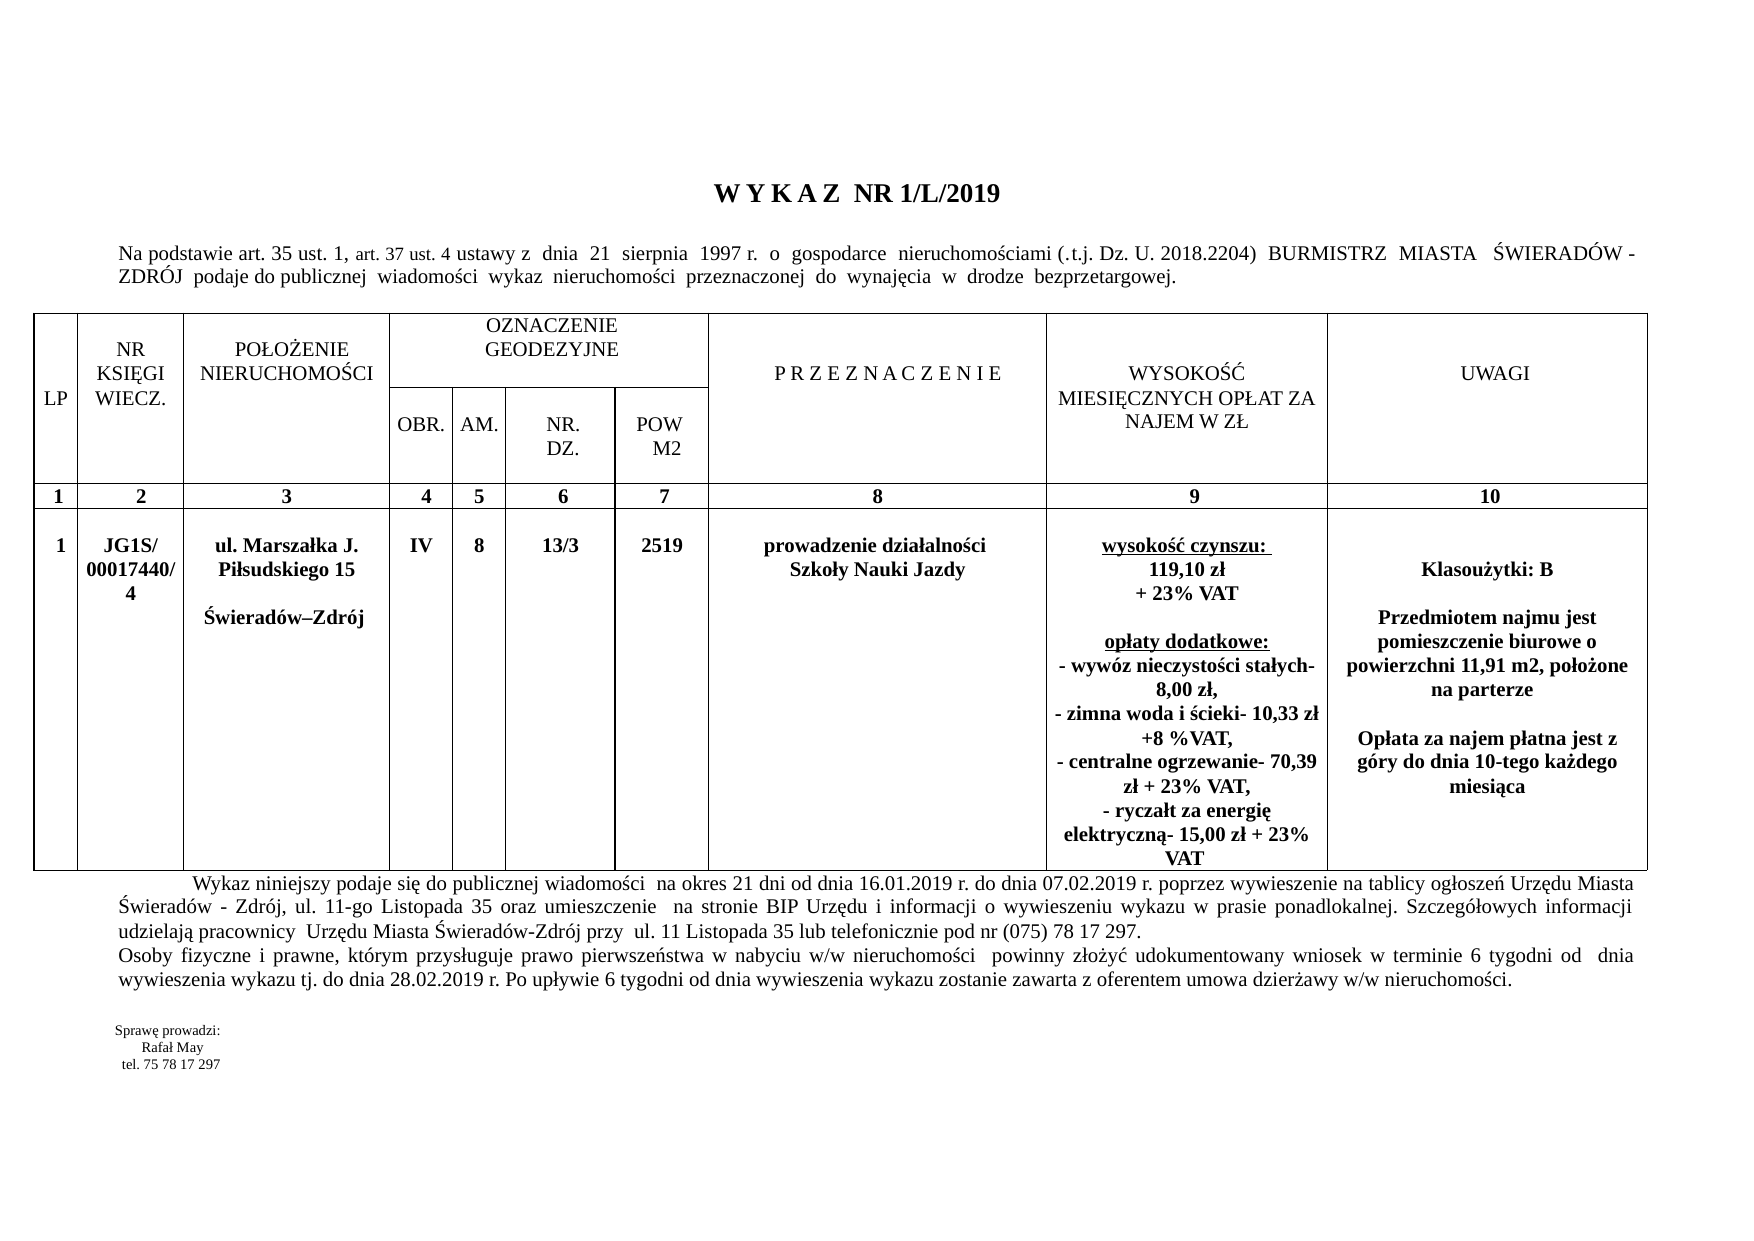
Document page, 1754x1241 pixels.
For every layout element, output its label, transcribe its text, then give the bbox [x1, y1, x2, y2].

table_cell 1 [35, 484, 77, 508]
table_cell 6 [506, 484, 614, 508]
table_header Lp [35, 314, 77, 483]
text W Y K A Z NR 1/L/2019 [118, 171, 1636, 209]
table_cell NR. DZ. [506, 388, 614, 483]
table_cell 1 [35, 509, 77, 870]
table_cell 13/3 [506, 509, 614, 870]
table_cell 7 [616, 484, 708, 508]
text Na podstawie art. 35 ust. 1, art. 37 ust. 4 ustawy z dnia 21 sierpnia 1997 r. o gospodarce nieruchomościami (.t.j. Dz. U. 2018.2204) BURMISTRZ MIASTA ŚWIERADÓW - ZDRÓJ podaje do publicznej wiadomości wykaz nieruchomości przeznaczonej do wynajęcia w drodze bezprzetargowej. [118, 240, 1636, 288]
table_cell JG1S/00017440/4 [78, 509, 183, 870]
table_header nr Księgi Wiecz. [78, 314, 183, 483]
table_header WYSOKOŚĆ MIESIĘCZNYCH OPŁAT ZA NAJEM w zł [1047, 314, 1327, 483]
table_cell prowadzenie działalności Szkoły Nauki Jazdy [709, 509, 1046, 870]
table_cell 10 [1328, 484, 1647, 508]
table_cell ul. Marszałka J. Piłsudskiego 15 Świeradów–Zdrój [184, 509, 389, 870]
text Sprawę prowadzi: [6, 1022, 1636, 1039]
table_header POŁOŻENIE NIERUCHOMOŚCI [184, 314, 389, 483]
table_cell Klasoużytki: B Przedmiotem najmu jest pomieszczenie biurowe o powierzchni 11,91 m2, położone na parterze Opłata za najem płatna jest z góry do dnia 10-tego każdego miesiąca [1328, 509, 1647, 870]
table_cell oBR. [390, 388, 452, 483]
table_cell 8 [709, 484, 1046, 508]
text tel. 75 78 17 297 [118, 1055, 1636, 1072]
text Wykaz niniejszy podaje się do publicznej wiadomości na okres 21 dni od dnia 16.01.2019 r. do dnia 07.02.2019 r. poprzez wywieszenie na tablicy ogłoszeń Urzędu Miasta Świeradów - Zdrój, ul. 11-go Listopada 35 oraz umieszczenie na stronie BIP Urzędu i informacji o wywieszeniu wykazu w prasie ponadlokalnej. Szczegółowych informacji udzielają pracownicy Urzędu Miasta Świeradów-Zdrój przy ul. 11 Listopada 35 lub telefonicznie pod nr (075) 78 17 297. [118, 871, 1636, 943]
text Osoby fizyczne i prawne, którym przysługuje prawo pierwszeństwa w nabyciu w/w nieruchomości powinny złożyć udokumentowany wniosek w terminie 6 tygodni od dnia wywieszenia wykazu tj. do dnia 28.02.2019 r. Po upływie 6 tygodni od dnia wywieszenia wykazu zostanie zawarta z oferentem umowa dzierżawy w/w nieruchomości. [118, 943, 1636, 991]
table_cell 2 [78, 484, 183, 508]
table_header oZNACZENIE gEODEZYJNE [390, 314, 708, 387]
table_cell 5 [453, 484, 505, 508]
table_header p r z e z n a c z e n i e [709, 314, 1046, 483]
table_cell 8 [453, 509, 505, 870]
table_cell 2519 [616, 509, 708, 870]
table_header uwagi [1328, 314, 1647, 483]
table_cell 9 [1047, 484, 1327, 508]
table_cell wysokość czynszu: 119,10 zł + 23% VAT opłaty dodatkowe: - wywóz nieczystości stałych- 8,00 zł, - zimna woda i ścieki- 10,33 zł +8 %VAT, - centralne ogrzewanie- 70,39 zł + 23% VAT, - ryczałt za energię elektryczną- 15,00 zł + 23% VAT [1047, 509, 1327, 870]
table_cell 4 [390, 484, 452, 508]
table_cell POW m2 [616, 388, 708, 483]
table_cell 3 [184, 484, 389, 508]
table_cell AM. [453, 388, 505, 483]
table_cell IV [390, 509, 452, 870]
text Rafał May [6, 1039, 1636, 1055]
